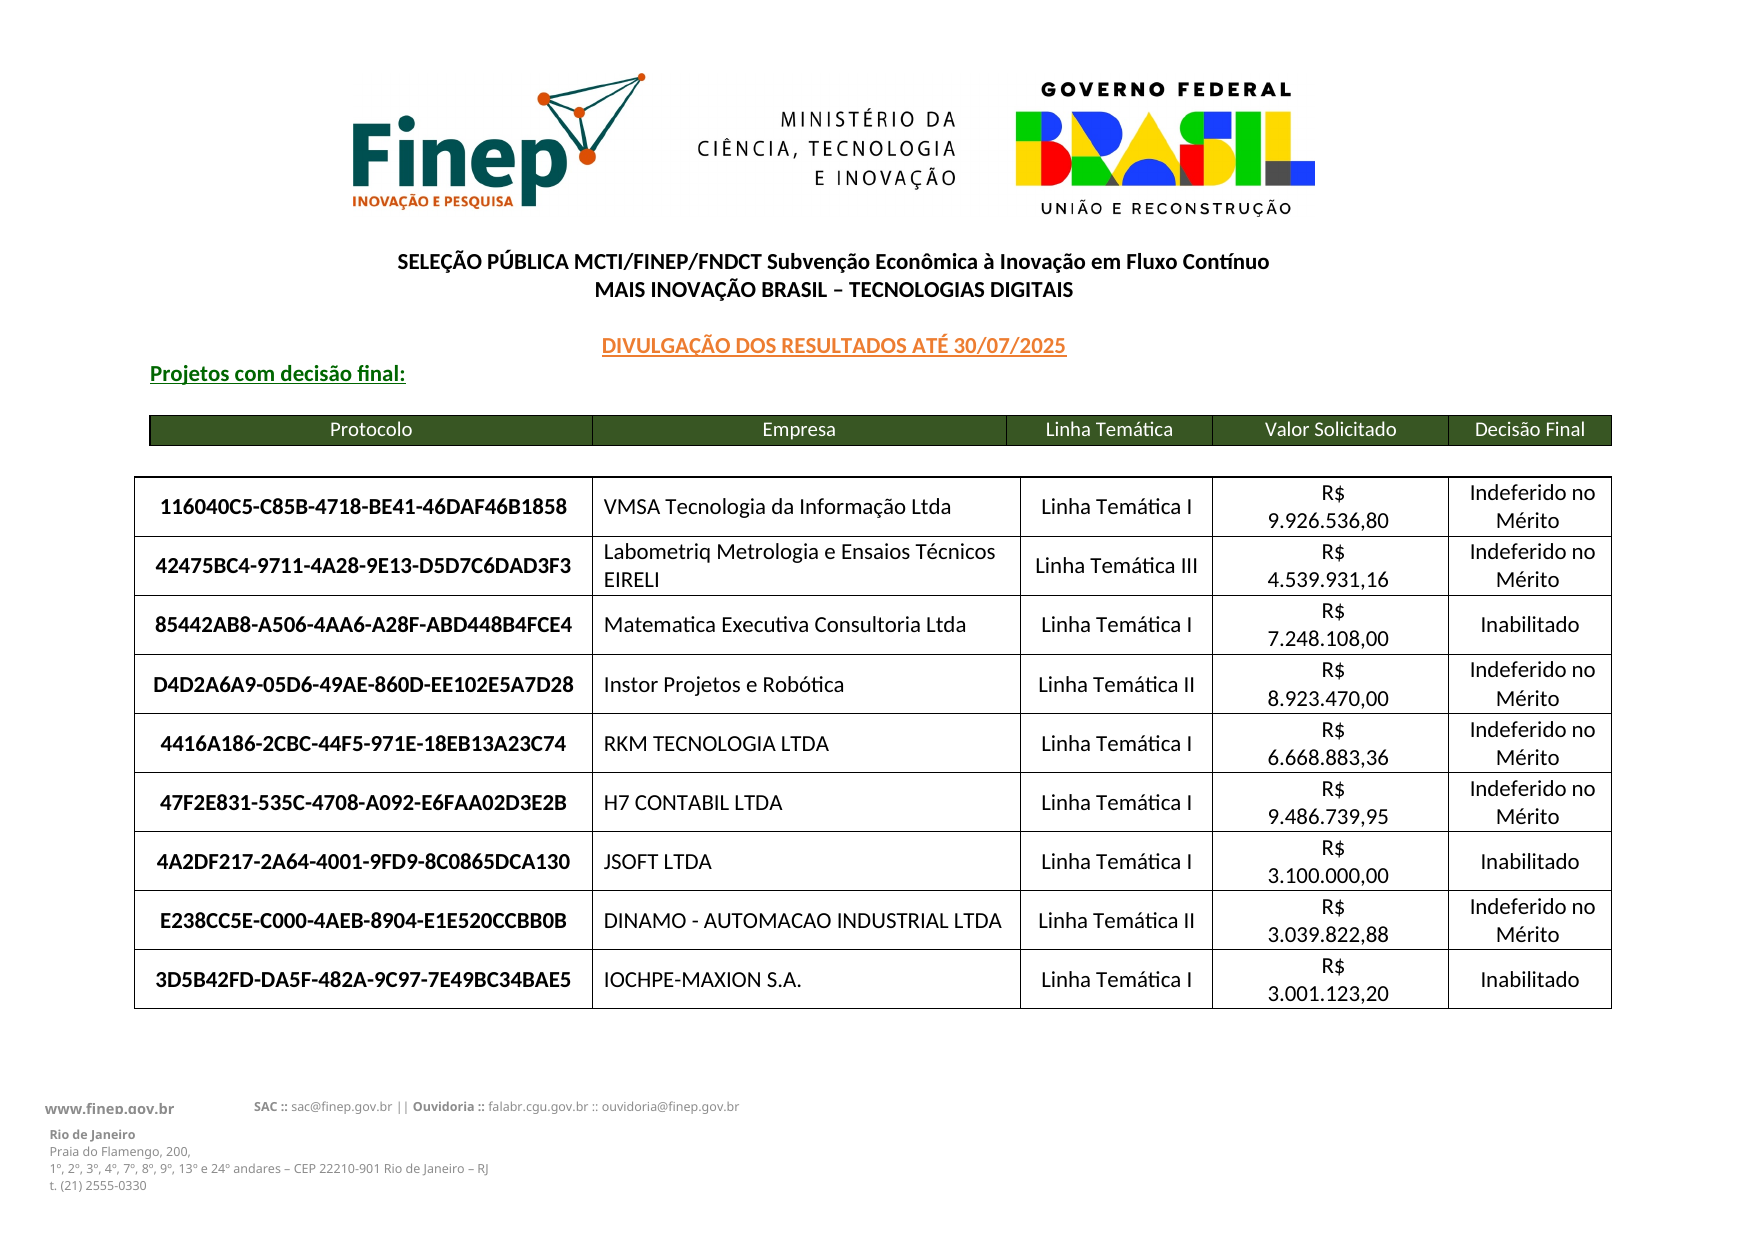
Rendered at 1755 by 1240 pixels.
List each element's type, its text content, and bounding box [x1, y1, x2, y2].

table_cell VMSA Tecnologia da Informação Ltda [593, 478, 1020, 536]
table_cell 85442AB8-A506-4AA6-A28F-ABD448B4FCE4 [135, 596, 592, 654]
table_cell RKM TECNOLOGIA LTDA [593, 714, 1020, 772]
table_cell R$ 4.539.931,16 [1213, 537, 1448, 594]
table_cell Linha Temática I [1021, 596, 1212, 654]
table_cell R$ 3.001.123,20 [1213, 950, 1448, 1008]
table_cell Labometriq Metrologia e Ensaios Técnicos EIRELI [593, 537, 1020, 594]
table_cell R$ 3.039.822,88 [1213, 891, 1448, 949]
table_cell R$ 9.486.739,95 [1213, 773, 1448, 831]
table_cell 3D5B42FD-DA5F-482A-9C97-7E49BC34BAE5 [135, 950, 592, 1008]
table_cell Indeferido no Mérito [1449, 537, 1611, 594]
table_cell Inabilitado [1449, 832, 1611, 890]
table_cell Linha Temática II [1021, 655, 1212, 713]
table_cell Instor Projetos e Robótica [593, 655, 1020, 713]
table_cell IOCHPE-MAXION S.A. [593, 950, 1020, 1008]
table_cell H7 CONTABIL LTDA [593, 773, 1020, 831]
table_cell JSOFT LTDA [593, 832, 1020, 890]
table_cell 116040C5-C85B-4718-BE41-46DAF46B1858 [135, 478, 592, 536]
table_cell 47F2E831-535C-4708-A092-E6FAA02D3E2B [135, 773, 592, 831]
table_cell Linha Temática I [1021, 714, 1212, 772]
table_cell 4A2DF217-2A64-4001-9FD9-8C0865DCA130 [135, 832, 592, 890]
table_cell Linha Temática I [1021, 478, 1212, 536]
table_cell Matematica Executiva Consultoria Ltda [593, 596, 1020, 654]
table_cell Indeferido no Mérito [1449, 655, 1611, 713]
table_cell R$ 9.926.536,80 [1213, 478, 1448, 536]
table_cell Indeferido no Mérito [1449, 478, 1611, 536]
table_cell Linha Temática I [1021, 832, 1212, 890]
table_cell R$ 8.923.470,00 [1213, 655, 1448, 713]
table_cell Linha Temática I [1021, 950, 1212, 1008]
table_cell 42475BC4-9711-4A28-9E13-D5D7C6DAD3F3 [135, 537, 592, 594]
table_cell R$ 6.668.883,36 [1213, 714, 1448, 772]
table_cell Linha Temática III [1021, 537, 1212, 594]
table_cell E238CC5E-C000-4AEB-8904-E1E520CCBB0B [135, 891, 592, 949]
table_cell Indeferido no Mérito [1449, 773, 1611, 831]
table_cell R$ 3.100.000,00 [1213, 832, 1448, 890]
table_cell Inabilitado [1449, 950, 1611, 1008]
table_cell Inabilitado [1449, 596, 1611, 654]
table_cell R$ 7.248.108,00 [1213, 596, 1448, 654]
table_cell Linha Temática I [1021, 773, 1212, 831]
table_cell D4D2A6A9-05D6-49AE-860D-EE102E5A7D28 [135, 655, 592, 713]
table_cell 4416A186-2CBC-44F5-971E-18EB13A23C74 [135, 714, 592, 772]
table_cell Linha Temática II [1021, 891, 1212, 949]
table_cell Indeferido no Mérito [1449, 891, 1611, 949]
table_cell Indeferido no Mérito [1449, 714, 1611, 772]
table_cell DINAMO - AUTOMACAO INDUSTRIAL LTDA [593, 891, 1020, 949]
